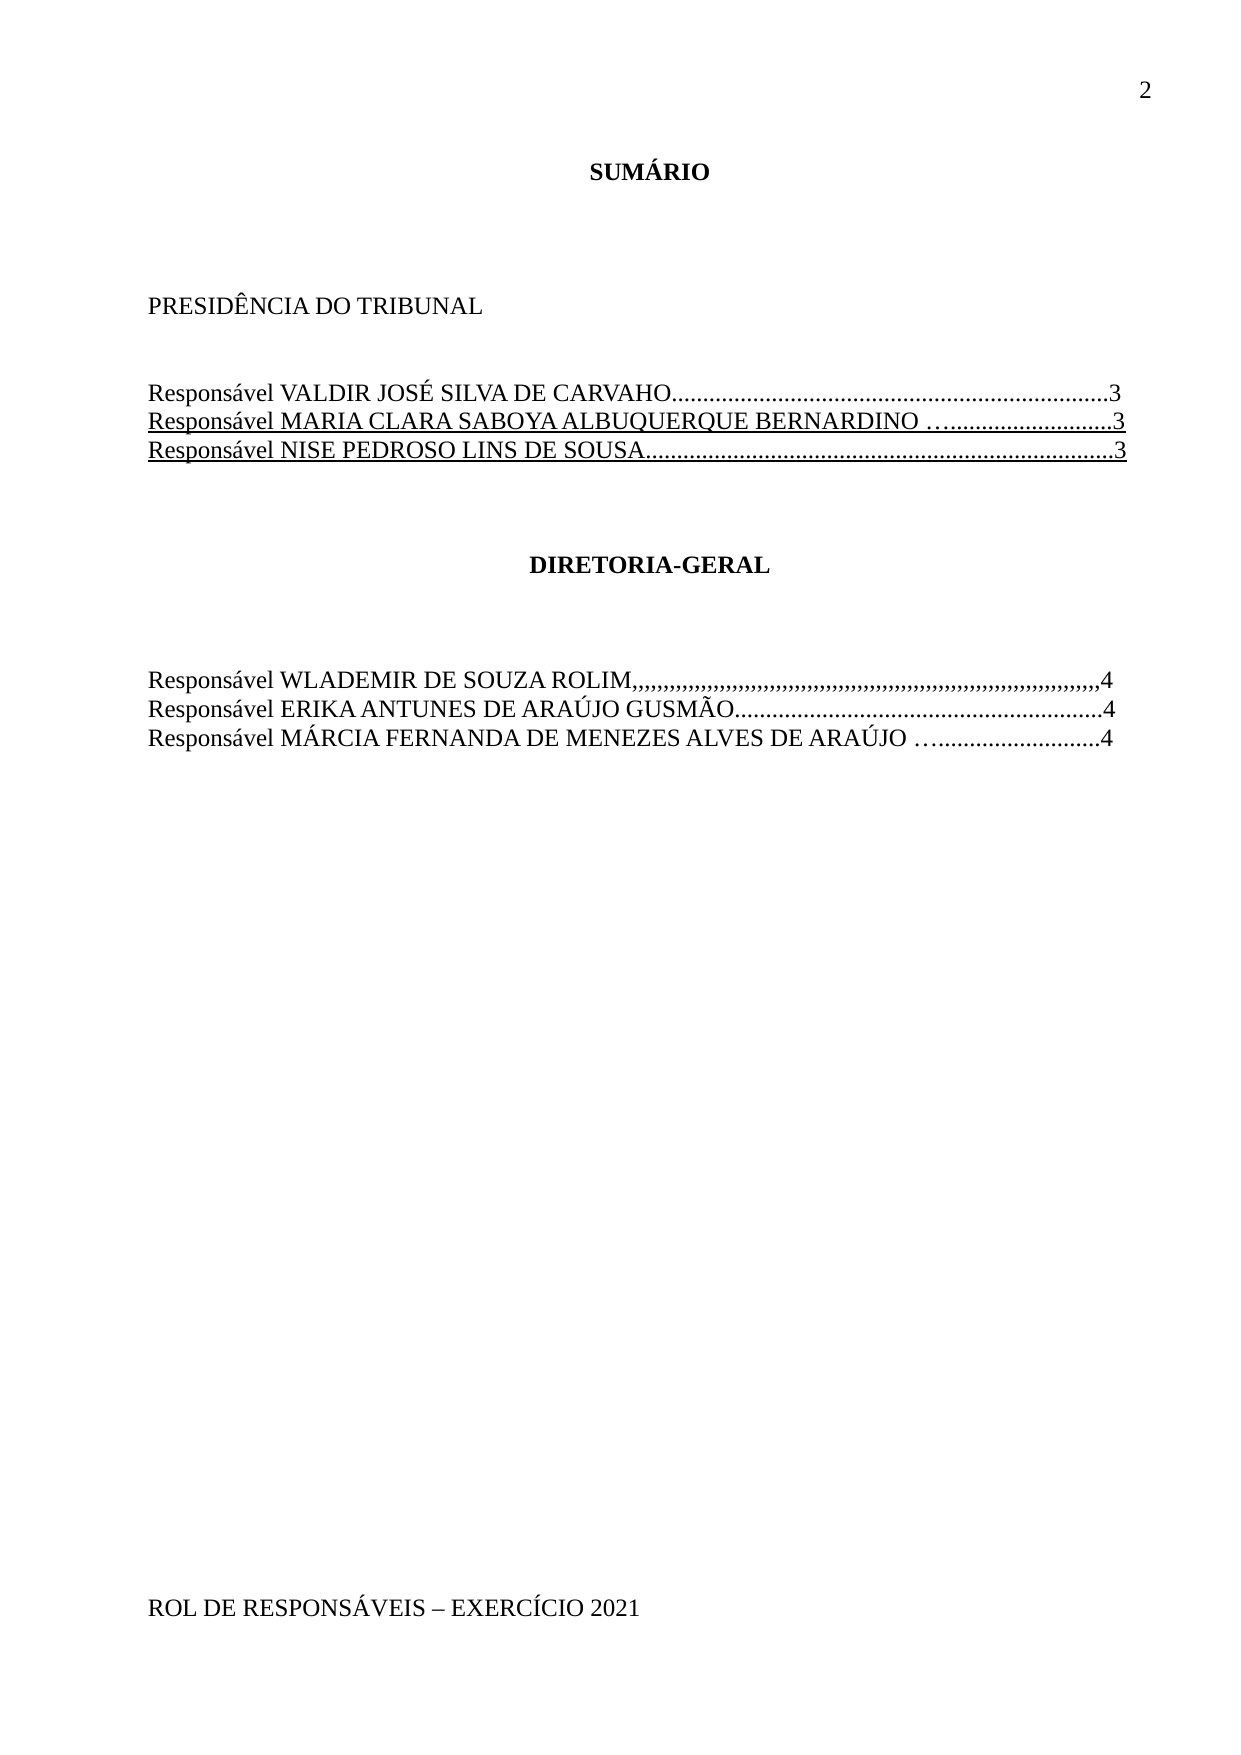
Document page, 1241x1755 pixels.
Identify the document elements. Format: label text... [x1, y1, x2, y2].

text Responsável VALDIR JOSÉ SILVA DE CARVAHO......................................................................3 [148, 378, 1152, 406]
text Responsável MARIA CLARA SABOYA ALBUQUERQUE BERNARDINO …..........................3 [148, 406, 1152, 435]
text Responsável MÁRCIA FERNANDA DE MENEZES ALVES DE ARAÚJO …..........................4 [148, 723, 1152, 751]
text PRESIDÊNCIA DO TRIBUNAL [148, 291, 1152, 320]
text SUMÁRIO [148, 157, 1152, 186]
text DIRETORIA-GERAL [148, 550, 1152, 579]
text Responsável WLADEMIR DE SOUZA ROLIM,,,,,,,,,,,,,,,,,,,,,,,,,,,,,,,,,,,,,,,,,,,,,,,,,,,,,,,,,,,,,,,,,,,,,,,,,,,4 [148, 665, 1152, 694]
text Responsável ERIKA ANTUNES DE ARAÚJO GUSMÃO...........................................................4 [148, 694, 1152, 723]
text Responsável NISE PEDROSO LINS DE SOUSA...........................................................................3 [148, 435, 1152, 464]
